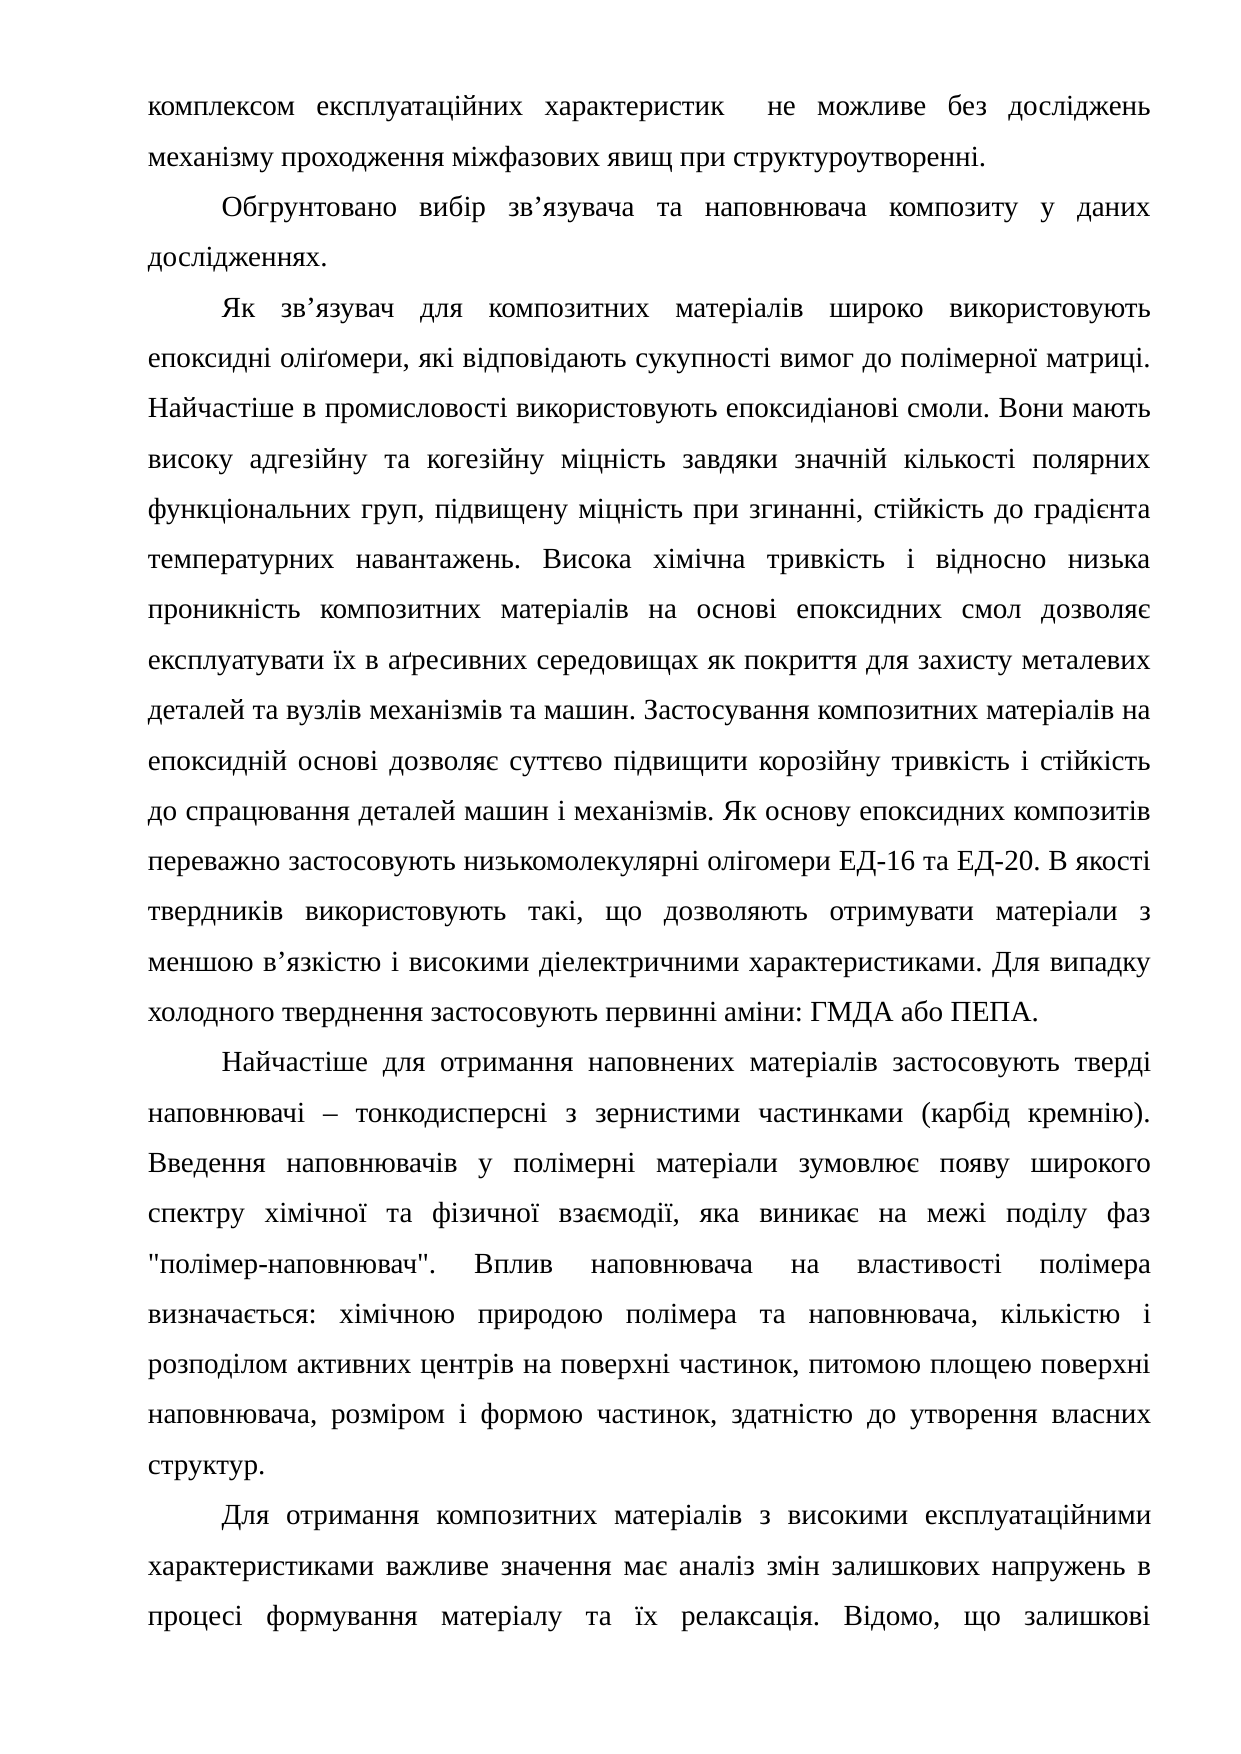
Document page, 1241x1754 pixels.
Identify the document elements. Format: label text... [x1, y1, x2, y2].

text Обгрунтовано вибір зв’язувача та наповнювача композиту у даних дослідженнях. [148, 189, 1152, 273]
text Як зв’язувач для композитних матеріалів широко використовують епоксидні оліґомери, які відповідають сукупності вимог до полімерної матриці. Найчастіше в промисловості використовують епоксидіанові смоли. Вони мають високу адгезійну та когезійну міцність завдяки значній кількості полярних функціональних груп, підвищену міцність при згинанні, стійкість до градієнта температурних навантажень. Висока хімічна тривкість і відносно низька проникність композитних матеріалів на основі епоксидних смол дозволяє експлуатувати їх в аґресивних середовищах як покриття для захисту металевих деталей та вузлів механізмів та машин. Застосування композитних матеріалів на епоксидній основі дозволяє суттєво підвищити корозійну тривкість і стійкість до спрацювання деталей машин і механізмів. Як основу епоксидних композитів переважно застосовують низькомолекулярні олігомери ЕД-16 та ЕД-20. В якості твердників використовують такі, що дозволяють отримувати матеріали з меншою в’язкістю і високими діелектричними характеристиками. Для випадку холодного тверднення застосовують первинні аміни: ГМДА або ПЕПА. [148, 290, 1152, 1028]
text Для отримання композитних матеріалів з високими експлуатаційними характеристиками важливе значення має аналіз змін залишкових напружень в процесі формування матеріалу та їх релаксація. Відомо, що залишкові [148, 1497, 1152, 1631]
text комплексом експлуатаційних характеристик не можливе без досліджень механізму проходження міжфазових явищ при структуроутворенні. [148, 88, 1152, 172]
text Найчастіше для отримання наповнених матеріалів застосовують тверді наповнювачі – тонкодисперсні з зернистими частинками (карбід кремнію). Введення наповнювачів у полімерні матеріали зумовлює появу широкого спектру хімічної та фізичної взаємодії, яка виникає на межі поділу фаз "полімер-наповнювач". Вплив наповнювача на властивості полімера визначається: хімічною природою полімера та наповнювача, кількістю і розподілом активних центрів на поверхні частинок, питомою площею поверхні наповнювача, розміром і формою частинок, здатністю до утворення власних структур. [148, 1044, 1152, 1481]
